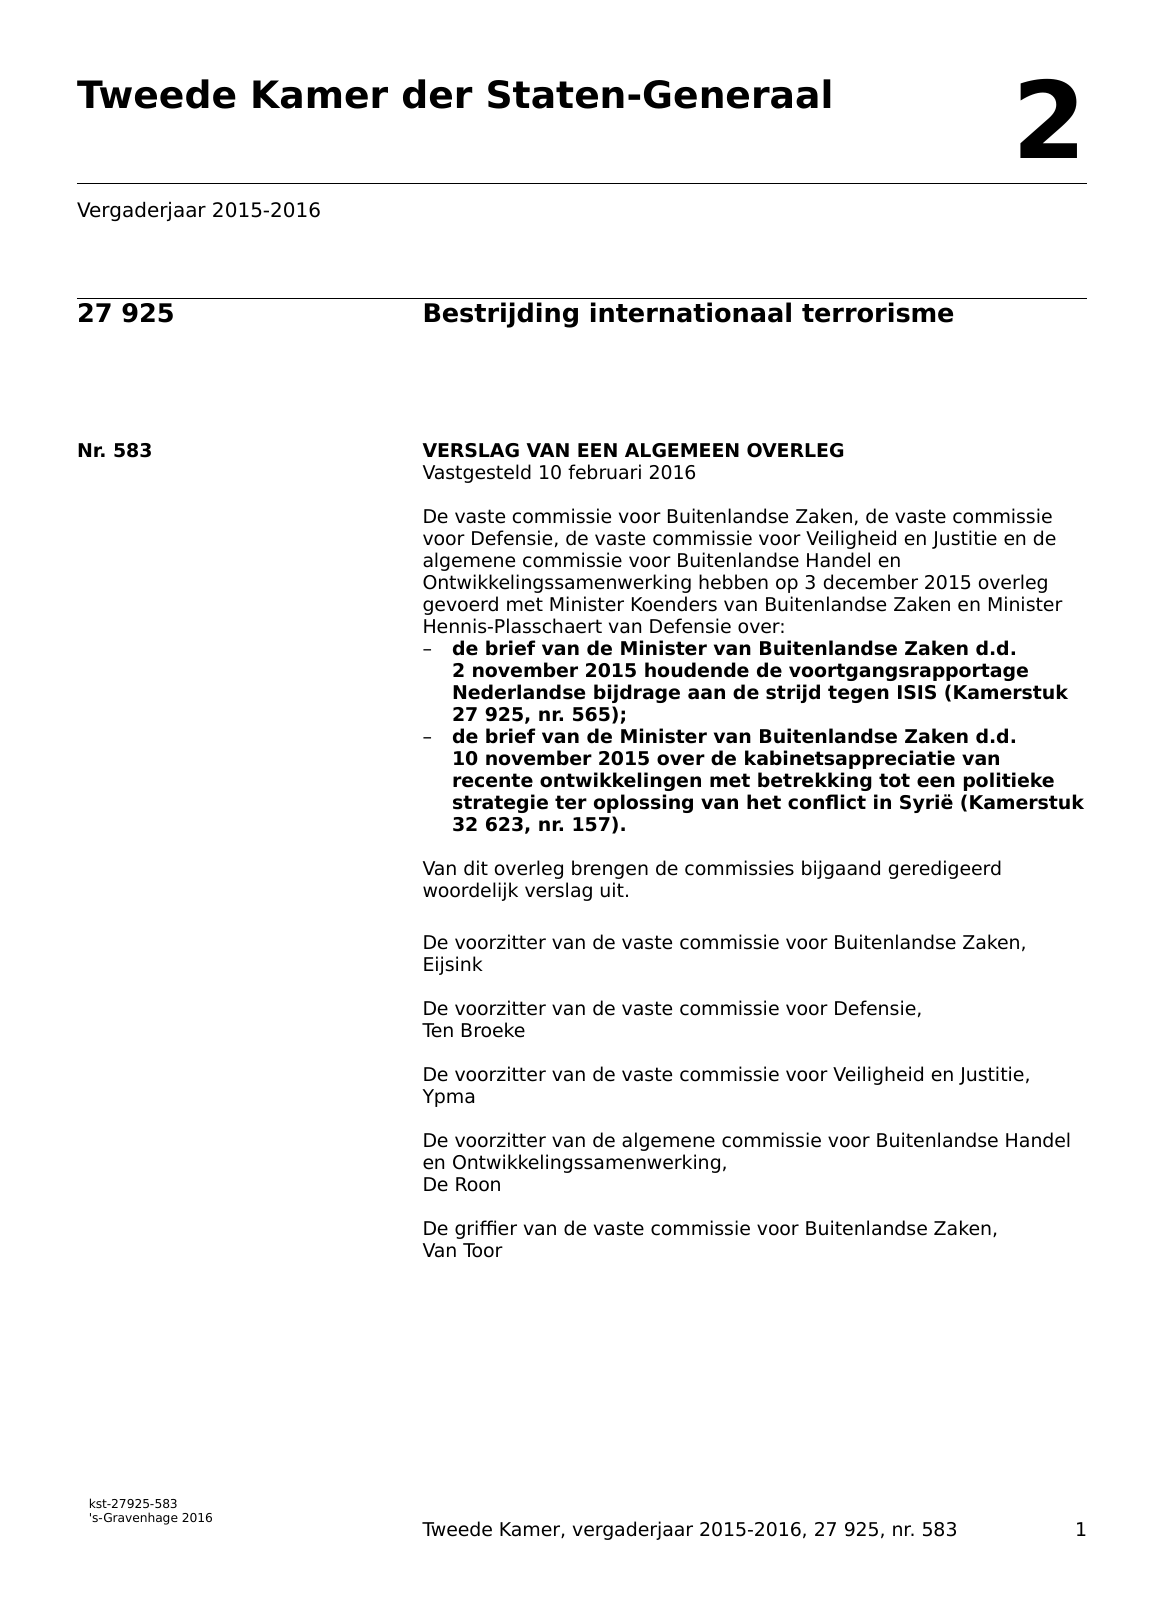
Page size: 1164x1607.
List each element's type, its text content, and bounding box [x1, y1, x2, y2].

table_cell Vergaderjaar 2015-2016 [77, 184, 1087, 298]
table_header Tweede Kamer der Staten-Generaal [77, 59, 886, 183]
text kst-27925-583 [88, 1497, 323, 1511]
text De vaste commissie voor Buitenlandse Zaken, de vaste commissie voor Defensie, de vaste commissie voor Veiligheid en Justitie en de algemene commissie voor Buitenlandse Handel en Ontwikkelingssamenwerking hebben op 3 december 2015 overleg gevoerd met Minister Koenders van Buitenlandse Zaken en Minister Hennis-Plasschaert van Defensie over: [422, 506, 1087, 638]
table_header 2 [886, 59, 1087, 183]
text Van dit overleg brengen de commissies bijgaand geredigeerd woordelijk verslag uit. [422, 858, 1087, 902]
subtitle 27 925 Bestrijding internationaal terrorisme [77, 299, 1087, 329]
text De voorzitter van de vaste commissie voor Veiligheid en Justitie, Ypma [422, 1064, 1087, 1108]
text – de brief van de Minister van Buitenlandse Zaken d.d. 2 november 2015 houdende de voortgangsrapportage Nederlandse bijdrage aan de strijd tegen ISIS (Kamerstuk 27 925, nr. 565); [422, 638, 1087, 726]
text Vastgesteld 10 februari 2016 [422, 462, 1087, 484]
text De voorzitter van de vaste commissie voor Buitenlandse Zaken, Eijsink [422, 932, 1087, 976]
text De griffier van de vaste commissie voor Buitenlandse Zaken, Van Toor [422, 1218, 1087, 1262]
text – de brief van de Minister van Buitenlandse Zaken d.d. 10 november 2015 over de kabinetsappreciatie van recente ontwikkelingen met betrekking tot een politieke strategie ter oplossing van het conflict in Syrië (Kamerstuk 32 623, nr. 157). [422, 726, 1087, 836]
text De voorzitter van de vaste commissie voor Defensie, Ten Broeke [422, 998, 1087, 1042]
text De voorzitter van de algemene commissie voor Buitenlandse Handel en Ontwikkelingssamenwerking, De Roon [422, 1130, 1087, 1196]
subtitle Nr. 583 VERSLAG VAN EEN ALGEMEEN OVERLEG [77, 440, 1087, 462]
text 's-Gravenhage 2016 [88, 1511, 323, 1525]
